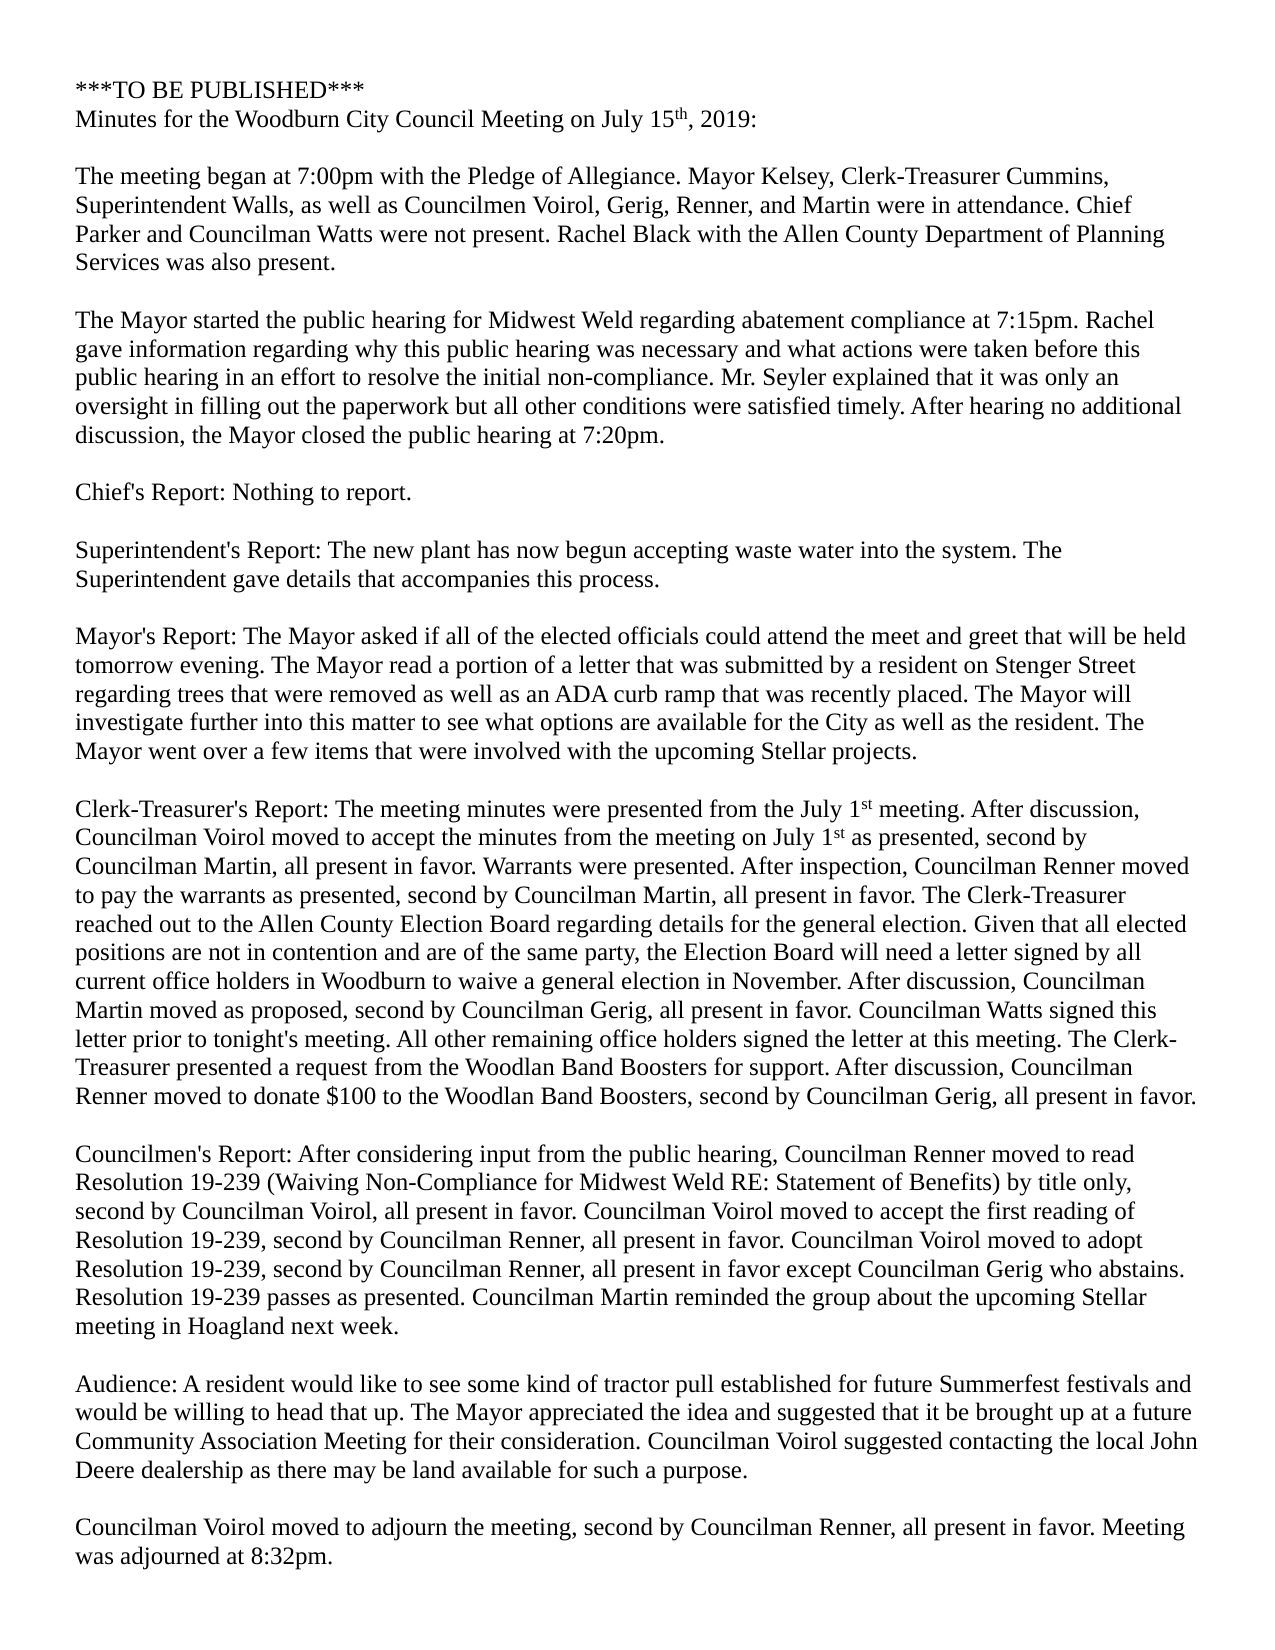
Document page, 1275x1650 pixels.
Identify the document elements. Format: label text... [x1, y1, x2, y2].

text The Mayor started the public hearing for Midwest Weld regarding abatement compliance at 7:15pm. Rachel gave information regarding why this public hearing was necessary and what actions were taken before this public hearing in an effort to resolve the initial non-compliance. Mr. Seyler explained that it was only an oversight in filling out the paperwork but all other conditions were satisfied timely. After hearing no additional discussion, the Mayor closed the public hearing at 7:20pm. [75, 305, 1200, 449]
text Superintendent's Report: The new plant has now begun accepting waste water into the system. The Superintendent gave details that accompanies this process. [75, 535, 1200, 592]
text Councilmen's Report: After considering input from the public hearing, Councilman Renner moved to read Resolution 19-239 (Waiving Non-Compliance for Midwest Weld RE: Statement of Benefits) by title only, second by Councilman Voirol, all present in favor. Councilman Voirol moved to accept the first reading of Resolution 19-239, second by Councilman Renner, all present in favor. Councilman Voirol moved to adopt Resolution 19-239, second by Councilman Renner, all present in favor except Councilman Gerig who abstains. Resolution 19-239 passes as presented. Councilman Martin reminded the group about the upcoming Stellar meeting in Hoagland next week. [75, 1139, 1200, 1340]
text The meeting began at 7:00pm with the Pledge of Allegiance. Mayor Kelsey, Clerk-Treasurer Cummins, Superintendent Walls, as well as Councilmen Voirol, Gerig, Renner, and Martin were in attendance. Chief Parker and Councilman Watts were not present. Rachel Black with the Allen County Department of Planning Services was also present. [75, 161, 1200, 276]
text Clerk-Treasurer's Report: The meeting minutes were presented from the July 1st meeting. After discussion, Councilman Voirol moved to accept the minutes from the meeting on July 1st as presented, second by Councilman Martin, all present in favor. Warrants were presented. After inspection, Councilman Renner moved to pay the warrants as presented, second by Councilman Martin, all present in favor. The Clerk-Treasurer reached out to the Allen County Election Board regarding details for the general election. Given that all elected positions are not in contention and are of the same party, the Election Board will need a letter signed by all current office holders in Woodburn to waive a general election in November. After discussion, Councilman Martin moved as proposed, second by Councilman Gerig, all present in favor. Councilman Watts signed this letter prior to tonight's meeting. All other remaining office holders signed the letter at this meeting. The Clerk-Treasurer presented a request from the Woodlan Band Boosters for support. After discussion, Councilman Renner moved to donate $100 to the Woodlan Band Boosters, second by Councilman Gerig, all present in favor. [75, 794, 1200, 1110]
text Chief's Report: Nothing to report. [75, 477, 1200, 506]
text ***TO BE PUBLISHED*** [75, 75, 1200, 104]
text Councilman Voirol moved to adjourn the meeting, second by Councilman Renner, all present in favor. Meeting was adjourned at 8:32pm. [75, 1512, 1200, 1570]
text Minutes for the Woodburn City Council Meeting on July 15th, 2019: [75, 104, 1200, 132]
text Mayor's Report: The Mayor asked if all of the elected officials could attend the meet and greet that will be held tomorrow evening. The Mayor read a portion of a letter that was submitted by a resident on Stenger Street regarding trees that were removed as well as an ADA curb ramp that was recently placed. The Mayor will investigate further into this matter to see what options are available for the City as well as the resident. The Mayor went over a few items that were involved with the upcoming Stellar projects. [75, 621, 1200, 765]
text Audience: A resident would like to see some kind of tractor pull established for future Summerfest festivals and would be willing to head that up. The Mayor appreciated the idea and suggested that it be brought up at a future Community Association Meeting for their consideration. Councilman Voirol suggested contacting the local John Deere dealership as there may be land available for such a purpose. [75, 1369, 1200, 1484]
